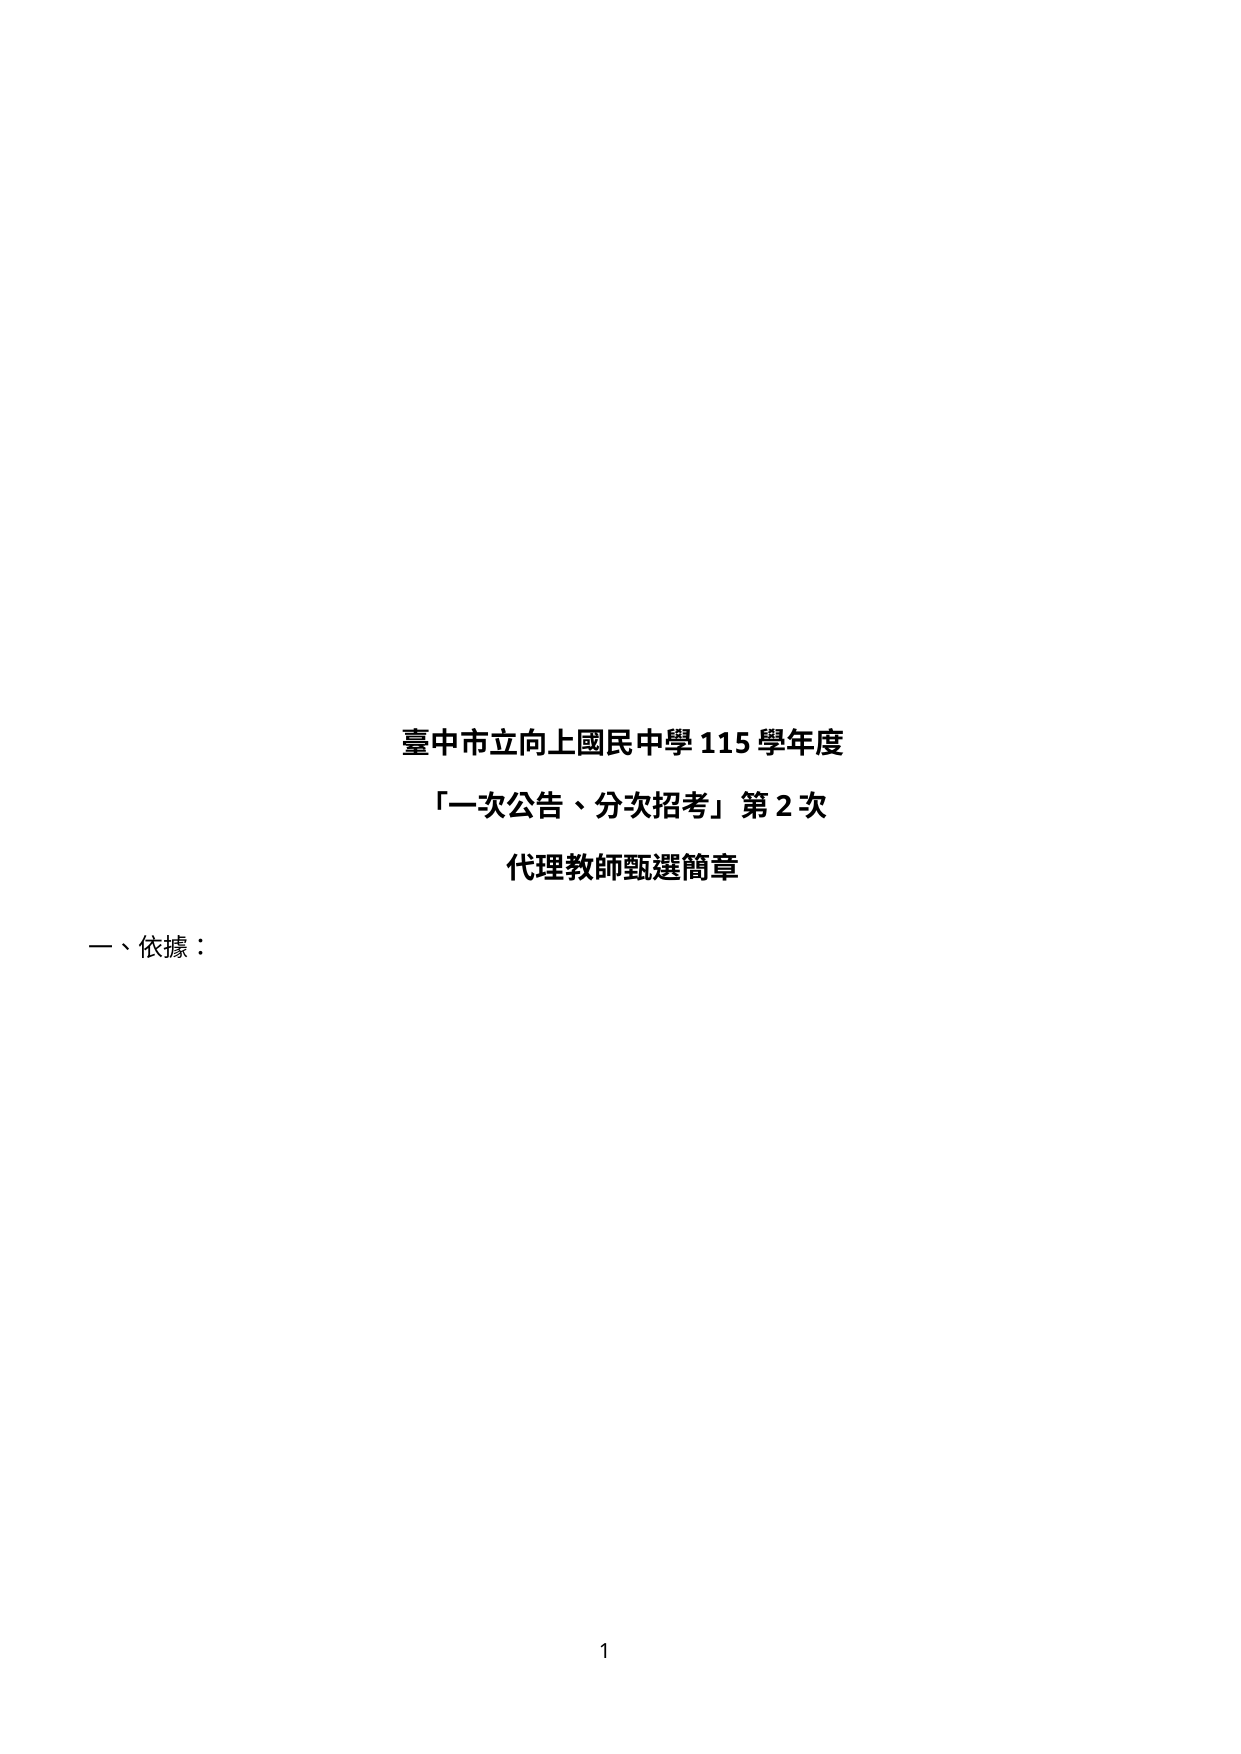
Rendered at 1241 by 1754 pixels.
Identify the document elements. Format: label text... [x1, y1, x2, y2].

text 代理教師甄選簡章 [89, 824, 1157, 887]
text 一、依據： [89, 904, 1157, 966]
text 臺中市立向上國民中學115學年度 [89, 699, 1157, 762]
text 「一次公告、分次招考」第2次 [89, 762, 1157, 824]
